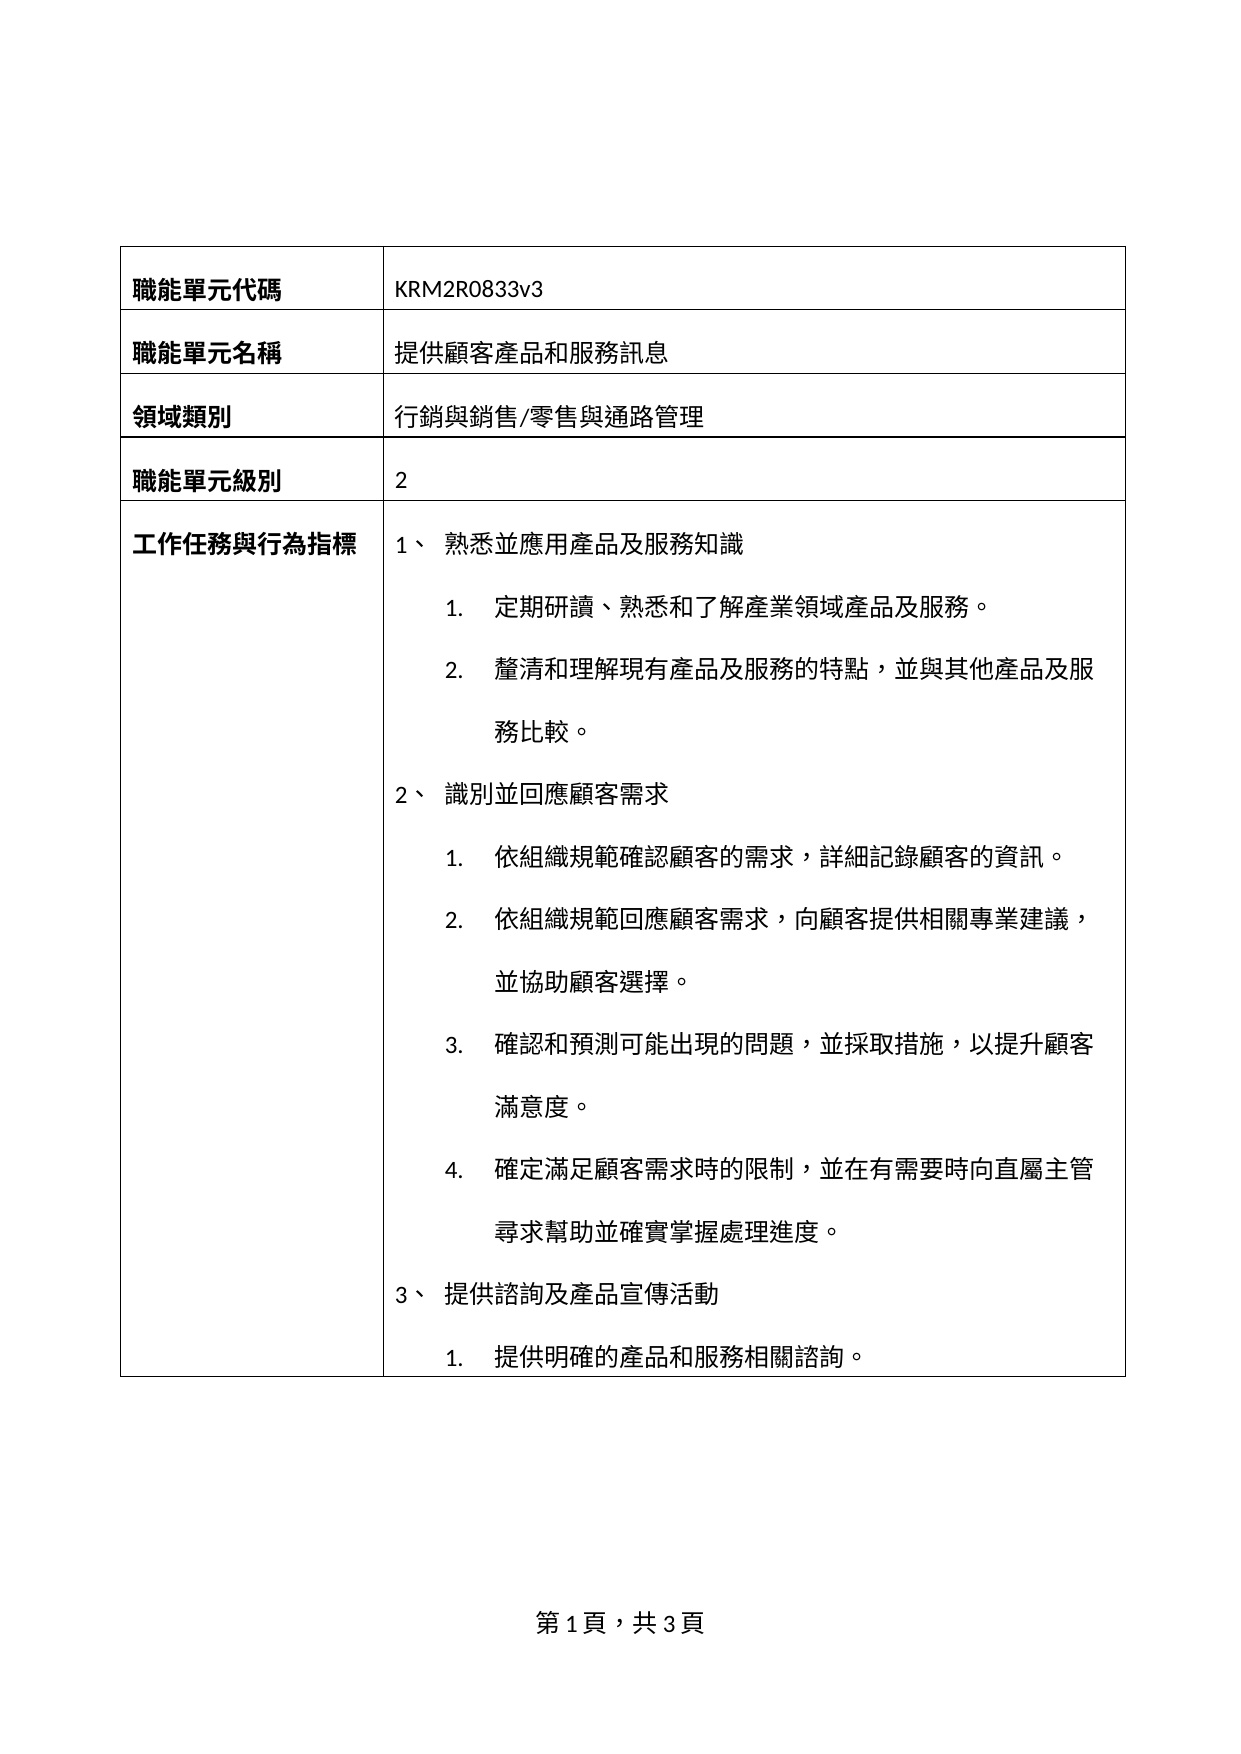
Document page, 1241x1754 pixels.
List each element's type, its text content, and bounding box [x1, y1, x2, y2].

table_cell 職能單元名稱 [121, 310, 383, 373]
table_cell 提供顧客產品和服務訊息 [384, 310, 1125, 373]
table_cell 領域類別 [121, 374, 383, 436]
table_cell 行銷與銷售/零售與通路管理 [384, 374, 1125, 436]
table_header KRM2R0833v3 [384, 247, 1125, 309]
table_cell 熟悉並應用產品及服務知識 定期研讀、熟悉和了解產業領域產品及服務。 釐清和理解現有產品及服務的特點，並與其他產品及服務比較。 識別並回應顧客需求 依組織規範確認顧客的需求，詳細記錄顧客的資訊。 依組織規範回應顧客需求，向顧客提供相關專業建議，並協助顧客選擇。 確認和預測可能出現的問題，並採取措施，以提升顧客滿意度。 確定滿足顧客需求時的限制，並在有需要時向直屬主管尋求幫助並確實掌握處理進度。 提供諮詢及產品宣傳活動 提供明確的產品和服務相關諮詢。 應用宣傳文件進行組織產品和服務的介紹。 依組織規範，符合成本效益方式執行促銷活動。 藉由顧客反饋分析影響促銷活動的成因。 將本次促銷活動進行成效分析，並擷取良好效益供日後活動企劃之參考。 [384, 501, 1125, 1376]
table_cell 工作任務與行為指標 [121, 501, 383, 1376]
table_cell 2 [384, 438, 1125, 500]
table_cell 職能單元級別 [121, 438, 383, 500]
table_header 職能單元代碼 [121, 247, 383, 309]
